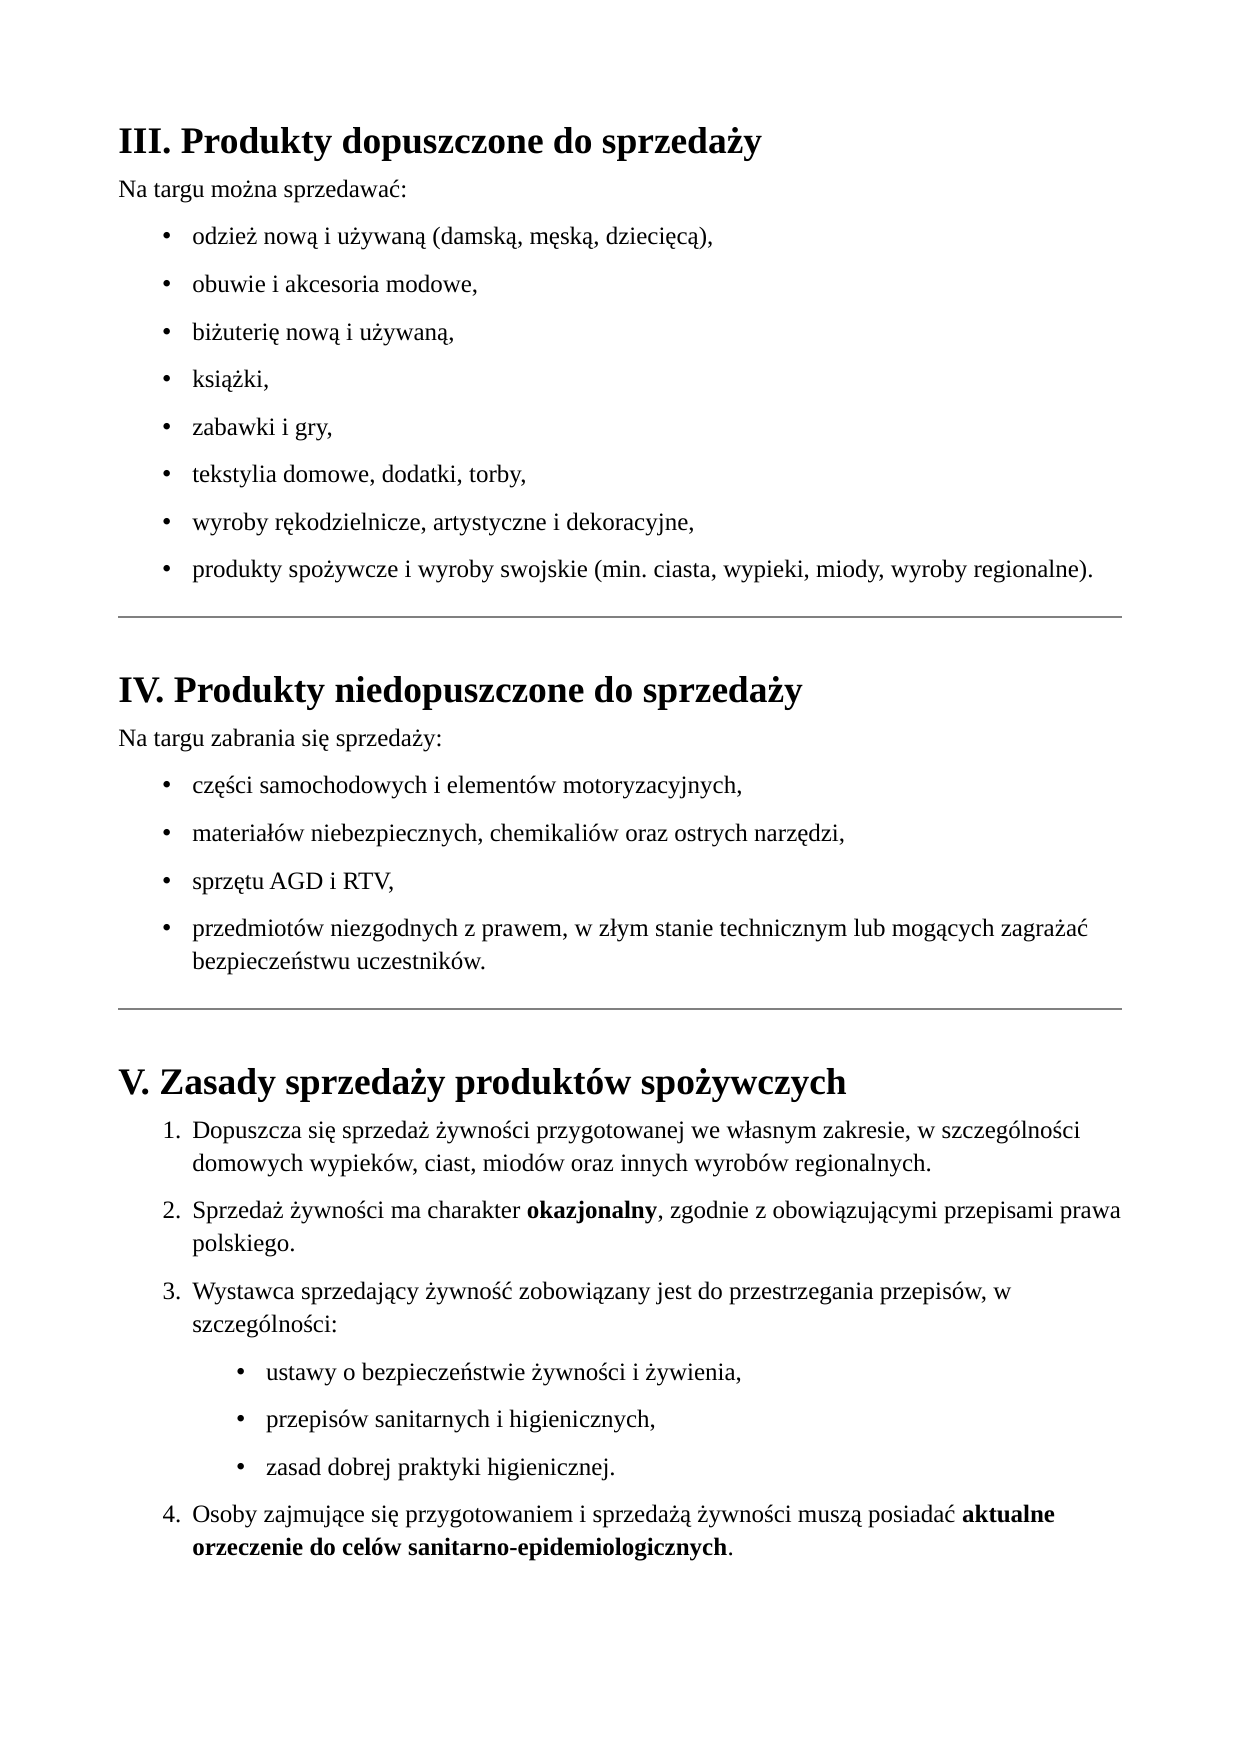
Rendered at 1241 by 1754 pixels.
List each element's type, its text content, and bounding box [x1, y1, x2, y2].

list materiałów niebezpiecznych, chemikaliów oraz ostrych narzędzi, [162, 818, 1122, 847]
list części samochodowych i elementów motoryzacyjnych, [162, 771, 1122, 799]
list produkty spożywcze i wyroby swojskie (min. ciasta, wypieki, miody, wyroby regionalne). [162, 554, 1122, 583]
list zasad dobrej praktyki higienicznej. [236, 1452, 1122, 1481]
text Na targu zabrania się sprzedaży: [118, 723, 1122, 752]
list przedmiotów niezgodnych z prawem, w złym stanie technicznym lub mogących zagrażać bezpieczeństwu uczestników. [162, 913, 1122, 975]
list biżuterię nową i używaną, [162, 317, 1122, 345]
list zabawki i gry, [162, 412, 1122, 441]
list Sprzedaż żywności ma charakter okazjonalny, zgodnie z obowiązującymi przepisami prawa polskiego. [162, 1195, 1122, 1257]
text Na targu można sprzedawać: [118, 174, 1122, 202]
subtitle V. Zasady sprzedaży produktów spożywczych [118, 1059, 1122, 1102]
subtitle IV. Produkty niedopuszczone do sprzedaży [118, 667, 1122, 710]
list sprzętu AGD i RTV, [162, 866, 1122, 894]
list Osoby zajmujące się przygotowaniem i sprzedażą żywności muszą posiadać aktualne orzeczenie do celów sanitarno-epidemiologicznych. [162, 1499, 1122, 1561]
list książki, [162, 364, 1122, 393]
list odzież nową i używaną (damską, męską, dziecięcą), [162, 221, 1122, 250]
list Dopuszcza się sprzedaż żywności przygotowanej we własnym zakresie, w szczególności domowych wypieków, ciast, miodów oraz innych wyrobów regionalnych. [162, 1115, 1122, 1176]
list ustawy o bezpieczeństwie żywności i żywienia, [236, 1357, 1122, 1385]
list Wystawca sprzedający żywność zobowiązany jest do przestrzegania przepisów, w szczególności: [162, 1276, 1122, 1338]
list przepisów sanitarnych i higienicznych, [236, 1404, 1122, 1433]
list obuwie i akcesoria modowe, [162, 269, 1122, 298]
subtitle III. Produkty dopuszczone do sprzedaży [118, 118, 1122, 161]
list tekstylia domowe, dodatki, torby, [162, 459, 1122, 488]
list wyroby rękodzielnicze, artystyczne i dekoracyjne, [162, 507, 1122, 536]
